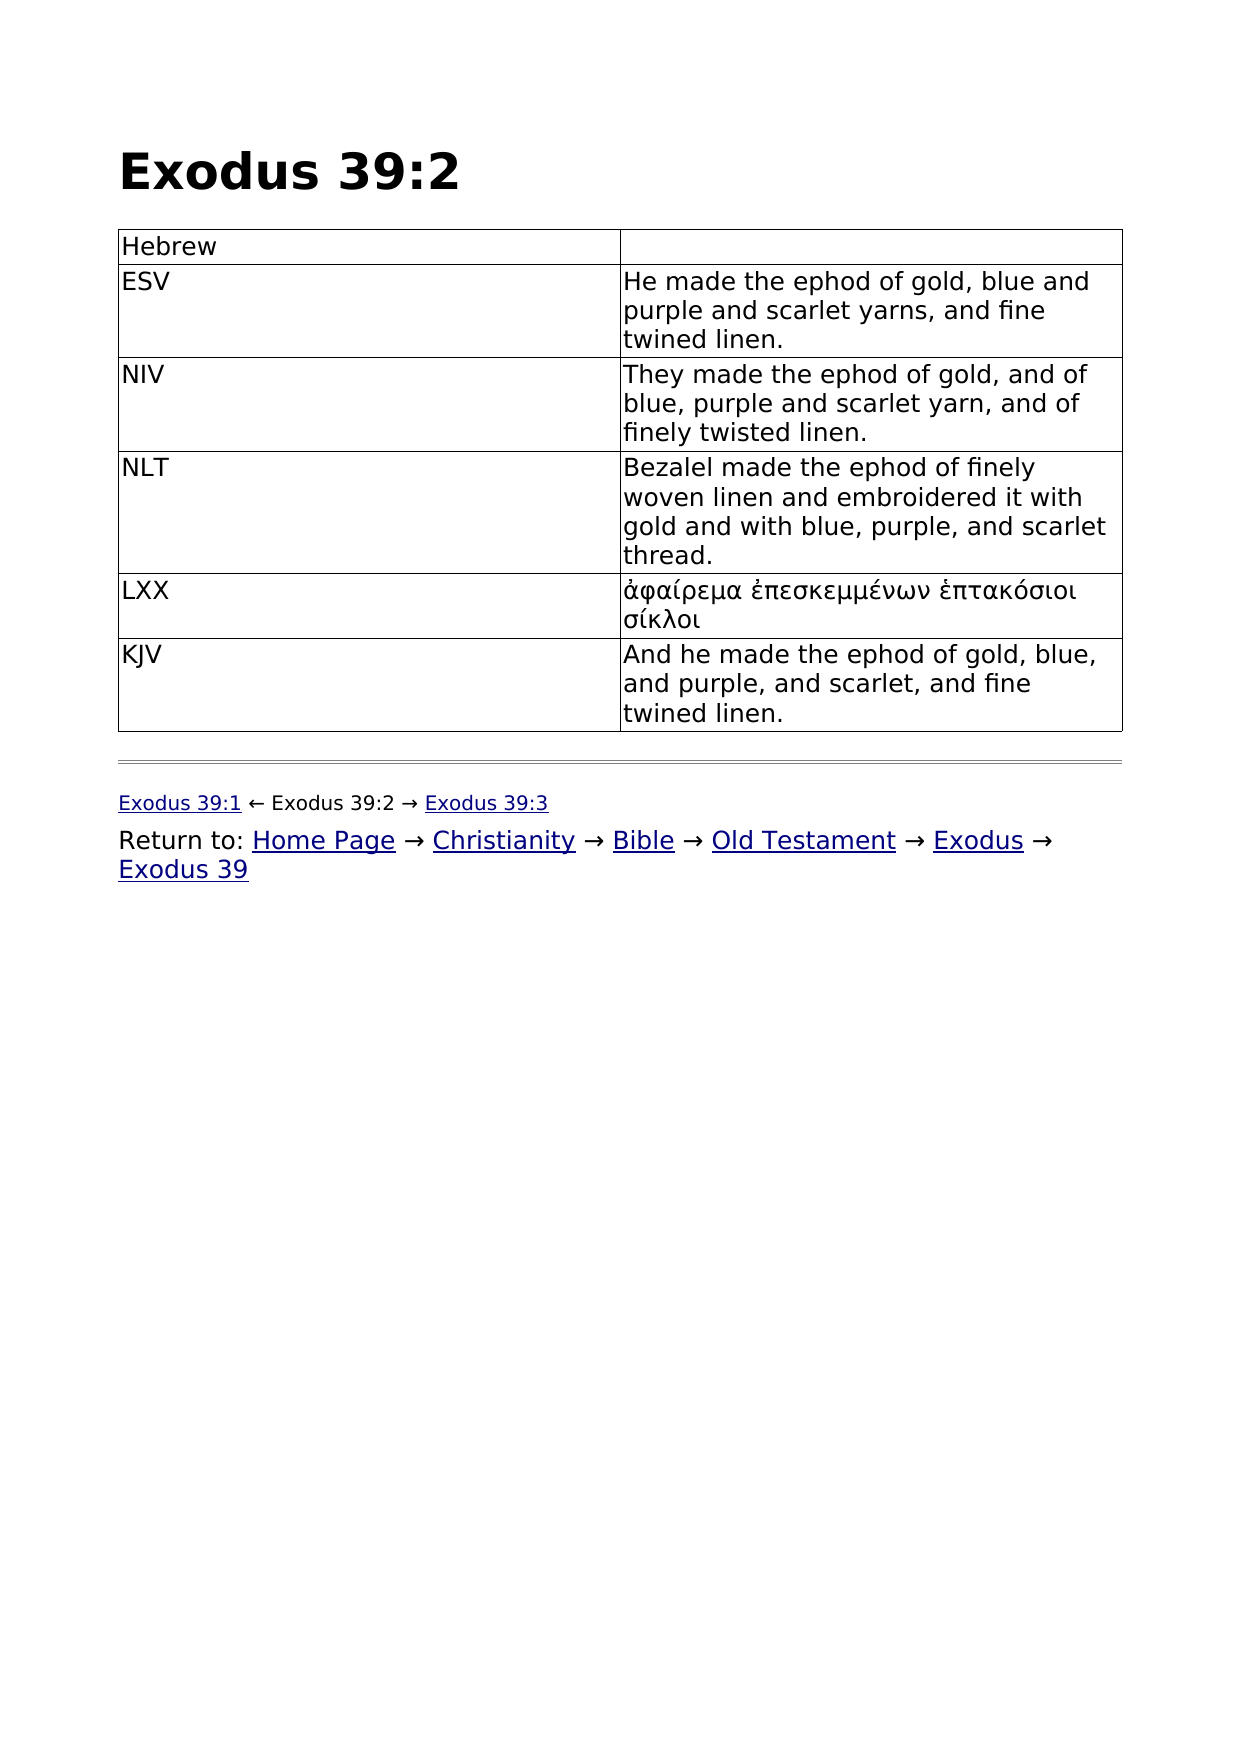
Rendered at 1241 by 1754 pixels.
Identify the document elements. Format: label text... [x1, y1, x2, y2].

table_cell NLT [119, 452, 620, 573]
table_header Hebrew [119, 230, 620, 264]
table_cell LXX [119, 574, 620, 637]
table_cell And he made the ephod of gold, blue, and purple, and scarlet, and fine twined linen. [621, 639, 1122, 731]
table_header [621, 230, 1122, 264]
table_cell ESV [119, 265, 620, 357]
table_cell He made the ephod of gold, blue and purple and scarlet yarns, and fine twined linen. [621, 265, 1122, 357]
text Return to: Home Page → Christianity → Bible → Old Testament → Exodus → Exodus 39 [118, 826, 1122, 884]
table_cell KJV [119, 639, 620, 731]
table_cell Bezalel made the ephod of finely woven linen and embroidered it with gold and with blue, purple, and scarlet thread. [621, 452, 1122, 573]
table_cell They made the ephod of gold, and of blue, purple and scarlet yarn, and of finely twisted linen. [621, 358, 1122, 451]
table_cell ἀφαίρεμα ἐπεσκεμμένων ἑπτακόσιοι σίκλοι [621, 574, 1122, 637]
text Exodus 39:1 ← Exodus 39:2 → Exodus 39:3 [118, 792, 1122, 826]
subtitle Exodus 39:2 [118, 143, 1122, 201]
table_cell NIV [119, 358, 620, 451]
